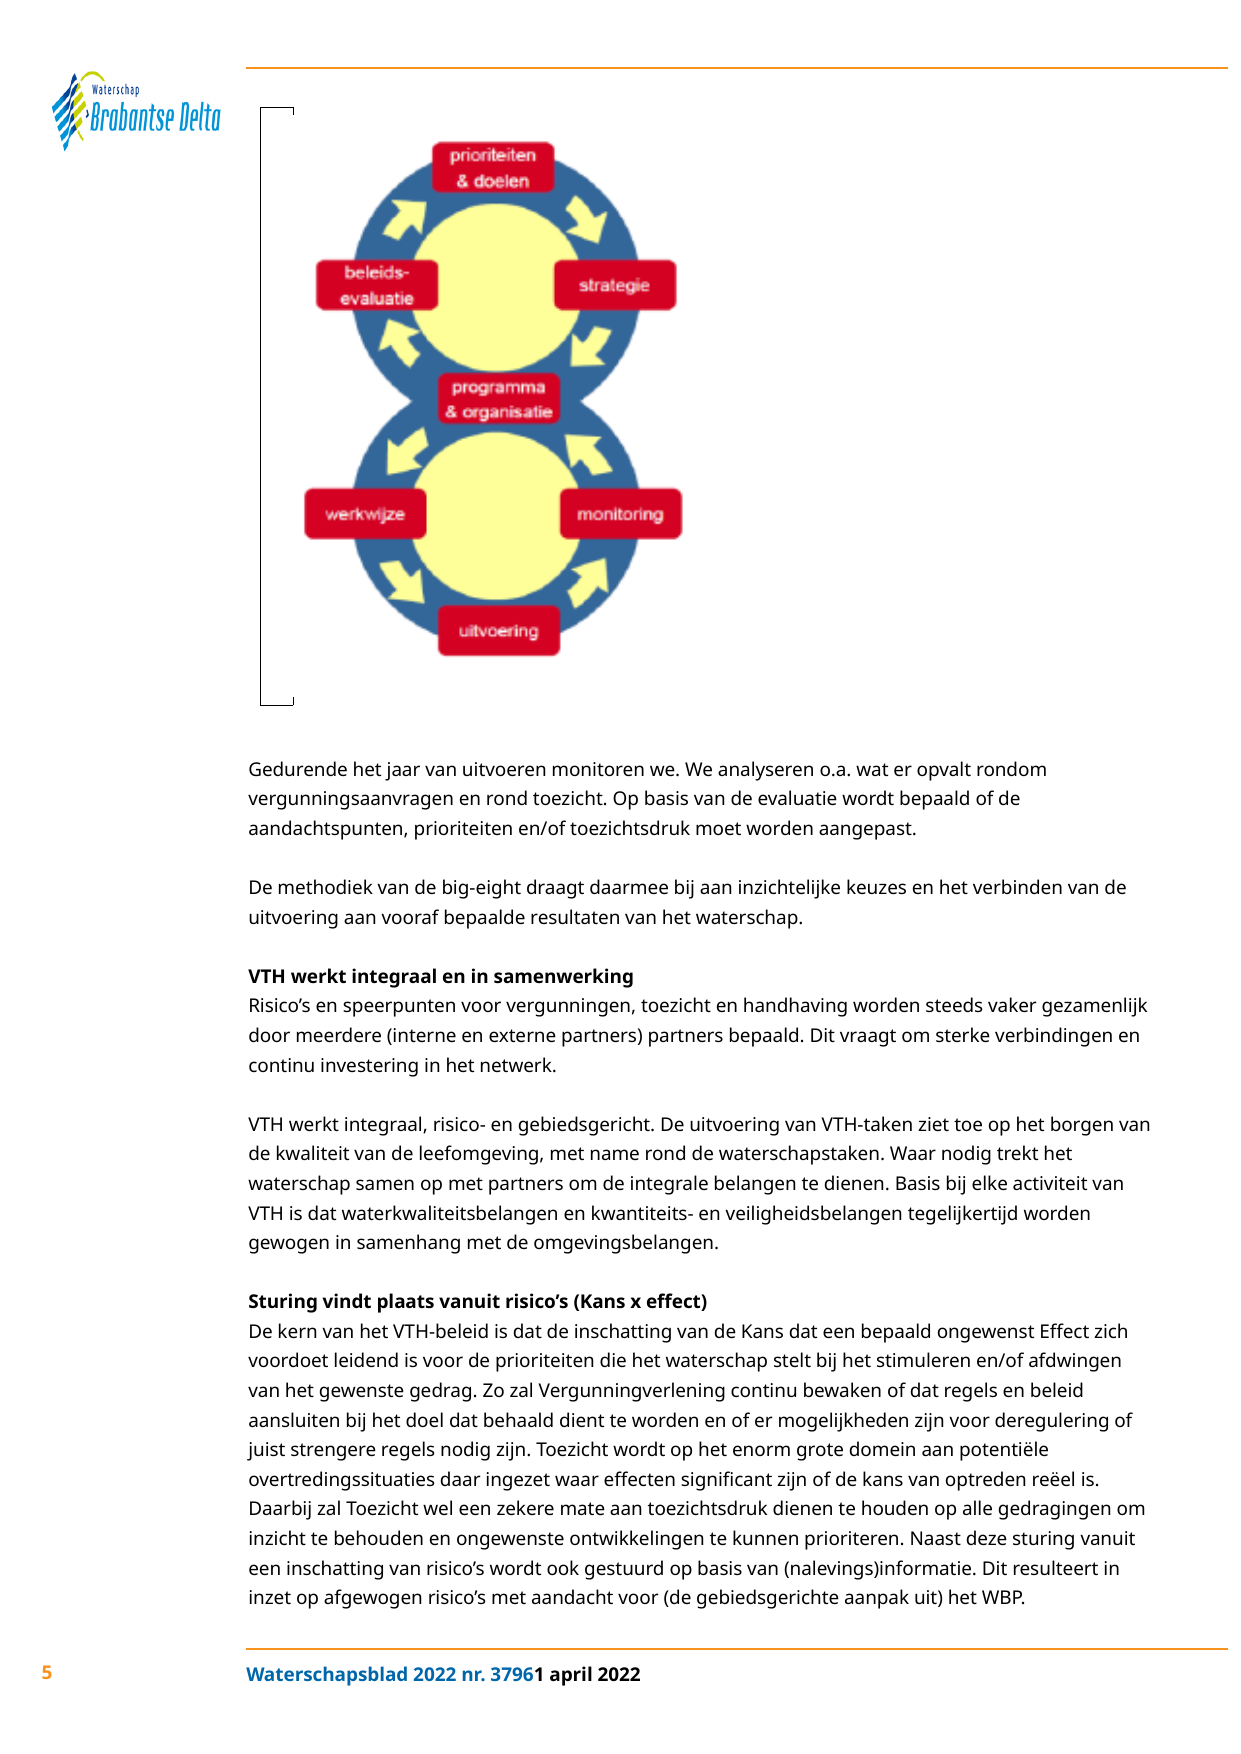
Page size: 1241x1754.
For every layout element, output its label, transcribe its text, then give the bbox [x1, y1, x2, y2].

text Risico’s en speerpunten voor vergunningen, toezicht en handhaving worden steeds vaker gezamenlijk door meerdere (interne en externe partners) partners bepaald. Dit vraagt om sterke verbindingen en continu investering in het netwerk. [248, 993, 1152, 1078]
text VTH werkt integraal en in samenwerking [248, 963, 1152, 989]
text VTH werkt integraal, risico- en gebiedsgericht. De uitvoering van VTH-taken ziet toe op het borgen van de kwaliteit van de leefomgeving, met name rond de waterschapstaken. Waar nodig trekt het waterschap samen op met partners om de integrale belangen te dienen. Basis bij elke activiteit van VTH is dat waterkwaliteitsbelangen en kwantiteits- en veiligheidsbelangen tegelijkertijd worden gewogen in samenhang met de omgevingsbelangen. [248, 1111, 1152, 1255]
text De kern van het VTH-beleid is dat de inschatting van de Kans dat een bepaald ongewenst Effect zich voordoet leidend is voor de prioriteiten die het waterschap stelt bij het stimuleren en/of afdwingen van het gewenste gedrag. Zo zal Vergunningverlening continu bewaken of dat regels en beleid aansluiten bij het doel dat behaald dient te worden en of er mogelijkheden zijn voor deregulering of juist strengere regels nodig zijn. Toezicht wordt op het enorm grote domein aan potentiële overtredingssituaties daar ingezet waar effecten significant zijn of de kans van optreden reëel is. [248, 1318, 1152, 1492]
text De methodiek van de big-eight draagt daarmee bij aan inzichtelijke keuzes en het verbinden van de uitvoering aan vooraf bepaalde resultaten van het waterschap. [248, 874, 1152, 930]
text Daarbij zal Toezicht wel een zekere mate aan toezichtsdruk dienen te houden op alle gedragingen om inzicht te behouden en ongewenste ontwikkelingen te kunnen prioriteren. Naast deze sturing vanuit een inschatting van risico’s wordt ook gestuurd op basis van (nalevings)informatie. Dit resulteert in inzet op afgewogen risico’s met aandacht voor (de gebiedsgerichte aanpak uit) het WBP. [248, 1496, 1152, 1610]
picture [268, 115, 712, 697]
text Gedurende het jaar van uitvoeren monitoren we. We analyseren o.a. wat er opvalt rondom vergunningsaanvragen en rond toezicht. Op basis van de evaluatie wordt bepaald of de aandachtspunten, prioriteiten en/of toezichtsdruk moet worden aangepast. [248, 756, 1152, 841]
picture [41, 47, 231, 172]
text Sturing vindt plaats vanuit risico’s (Kans x effect) [248, 1288, 1152, 1314]
